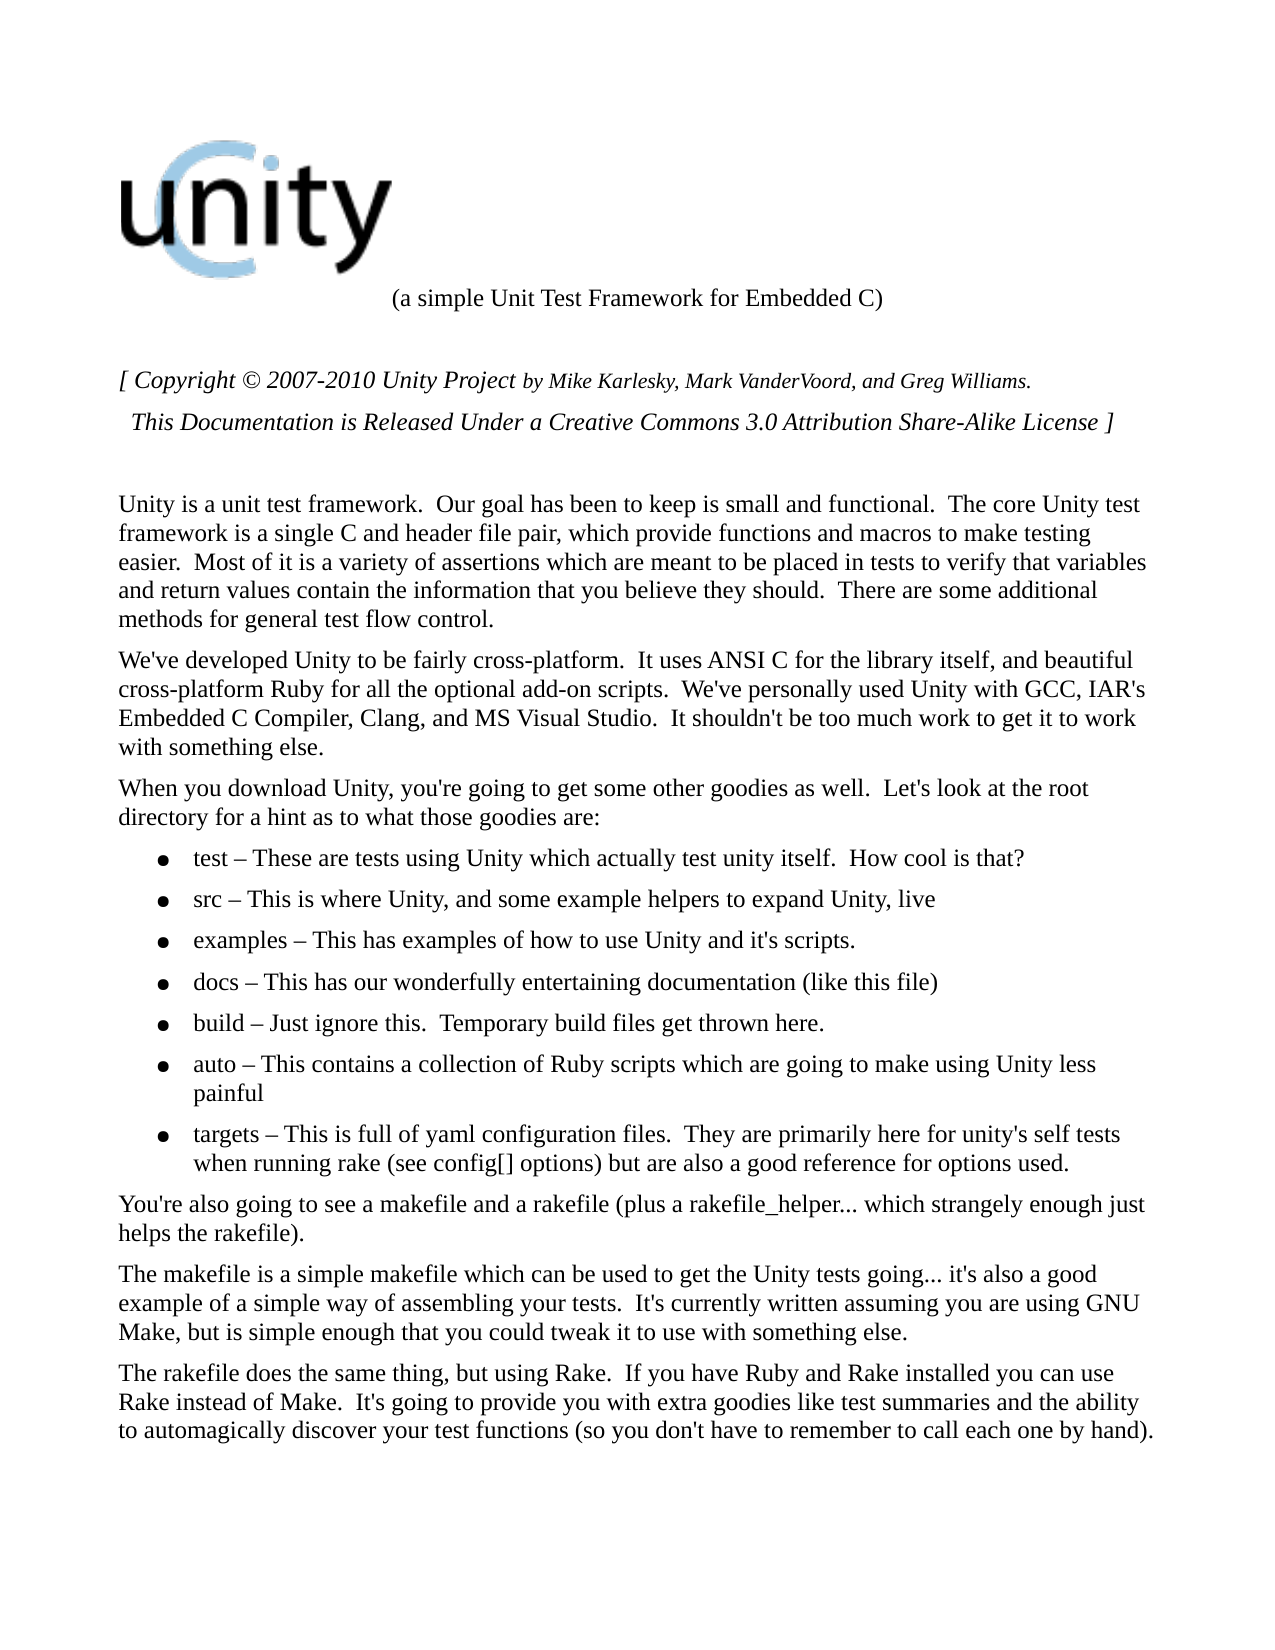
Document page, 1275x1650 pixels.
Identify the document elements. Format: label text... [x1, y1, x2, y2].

text You're also going to see a makefile and a rakefile (plus a rakefile_helper... which strangely enough just helps the rakefile). [118, 1189, 1157, 1247]
text When you download Unity, you're going to get some other goodies as well. Let's look at the root directory for a hint as to what those goodies are: [118, 773, 1157, 831]
text This Documentation is Released Under a Creative Commons 3.0 Attribution Share-Alike License ] [118, 407, 1157, 436]
list test – These are tests using Unity which actually test unity itself. How cool is that? [156, 843, 1157, 872]
list build – Just ignore this. Temporary build files get thrown here. [156, 1008, 1157, 1037]
text (a simple Unit Test Framework for Embedded C) [392, 283, 1157, 312]
list auto – This contains a collection of Ruby scripts which are going to make using Unity less painful [156, 1049, 1157, 1107]
text The makefile is a simple makefile which can be used to get the Unity tests going... it's also a good example of a simple way of assembling your tests. It's currently written assuming you are using GNU Make, but is simple enough that you could tweak it to use with something else. [118, 1259, 1157, 1346]
list targets – This is full of yaml configuration files. They are primarily here for unity's self tests when running rake (see config[] options) but are also a good reference for options used. [156, 1119, 1157, 1177]
text [ Copyright © 2007-2010 Unity Project by Mike Karlesky, Mark VanderVoord, and Greg Williams. [118, 366, 1157, 394]
list docs – This has our wonderfully entertaining documentation (like this file) [156, 967, 1157, 996]
text Unity is a unit test framework. Our goal has been to keep is small and functional. The core Unity test framework is a single C and header file pair, which provide functions and macros to make testing easier. Most of it is a variety of assertions which are meant to be placed in tests to verify that variables and return values contain the information that you believe they should. There are some additional methods for general test flow control. [118, 489, 1157, 633]
picture [121, 111, 392, 324]
text We've developed Unity to be fairly cross-platform. It uses ANSI C for the library itself, and beautiful cross-platform Ruby for all the optional add-on scripts. We've personally used Unity with GCC, IAR's Embedded C Compiler, Clang, and MS Visual Studio. It shouldn't be too much work to get it to work with something else. [118, 646, 1157, 761]
text The rakefile does the same thing, but using Rake. If you have Ruby and Rake installed you can use Rake instead of Make. It's going to provide you with extra goodies like test summaries and the ability to automagically discover your test functions (so you don't have to remember to call each one by hand). [118, 1358, 1157, 1444]
list examples – This has examples of how to use Unity and it's scripts. [156, 926, 1157, 954]
list src – This is where Unity, and some example helpers to expand Unity, live [156, 884, 1157, 913]
